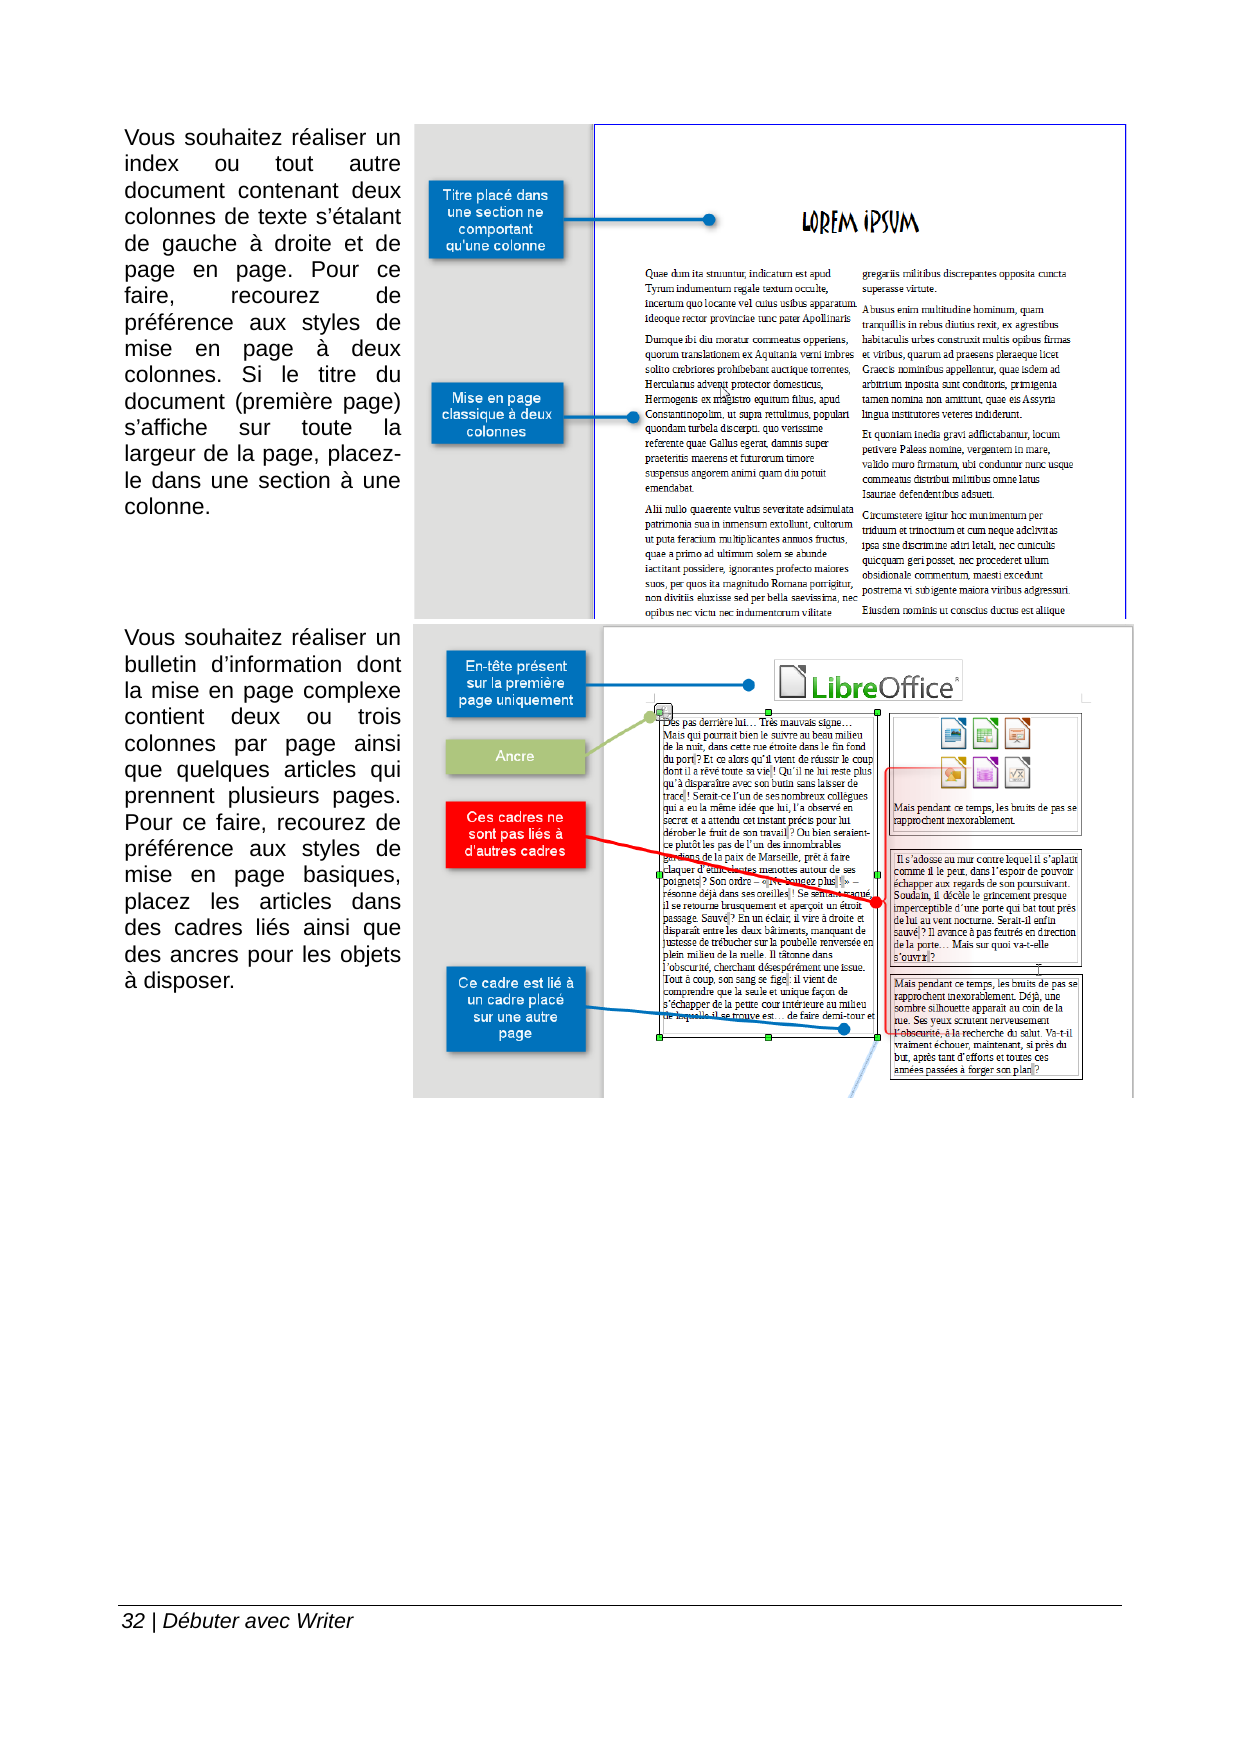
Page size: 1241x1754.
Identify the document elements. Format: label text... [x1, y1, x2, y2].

picture [414, 124, 1127, 619]
table_cell [407, 618, 1134, 1098]
table_cell Vous souhaitez réaliser un index ou tout autre document contenant deux colonnes de texte s’étalant de gauche à droite et de page en page. Pour ce faire, recourez de préférence aux styles de mise en page à deux colonnes. Si le titre du document (première page) s’affiche sur toute la largeur de la page, placez-le dans une section à une colonne. [118, 118, 407, 618]
table_cell [407, 118, 1134, 618]
table_cell Vous souhaitez réaliser un bulletin d’information dont la mise en page complexe contient deux ou trois colonnes par page ainsi que quelques articles qui prennent plusieurs pages. Pour ce faire, recourez de préférence aux styles de mise en page basiques, placez les articles dans des cadres liés ainsi que des ancres pour les objets à disposer. [118, 618, 407, 1098]
picture [413, 624, 1134, 1098]
